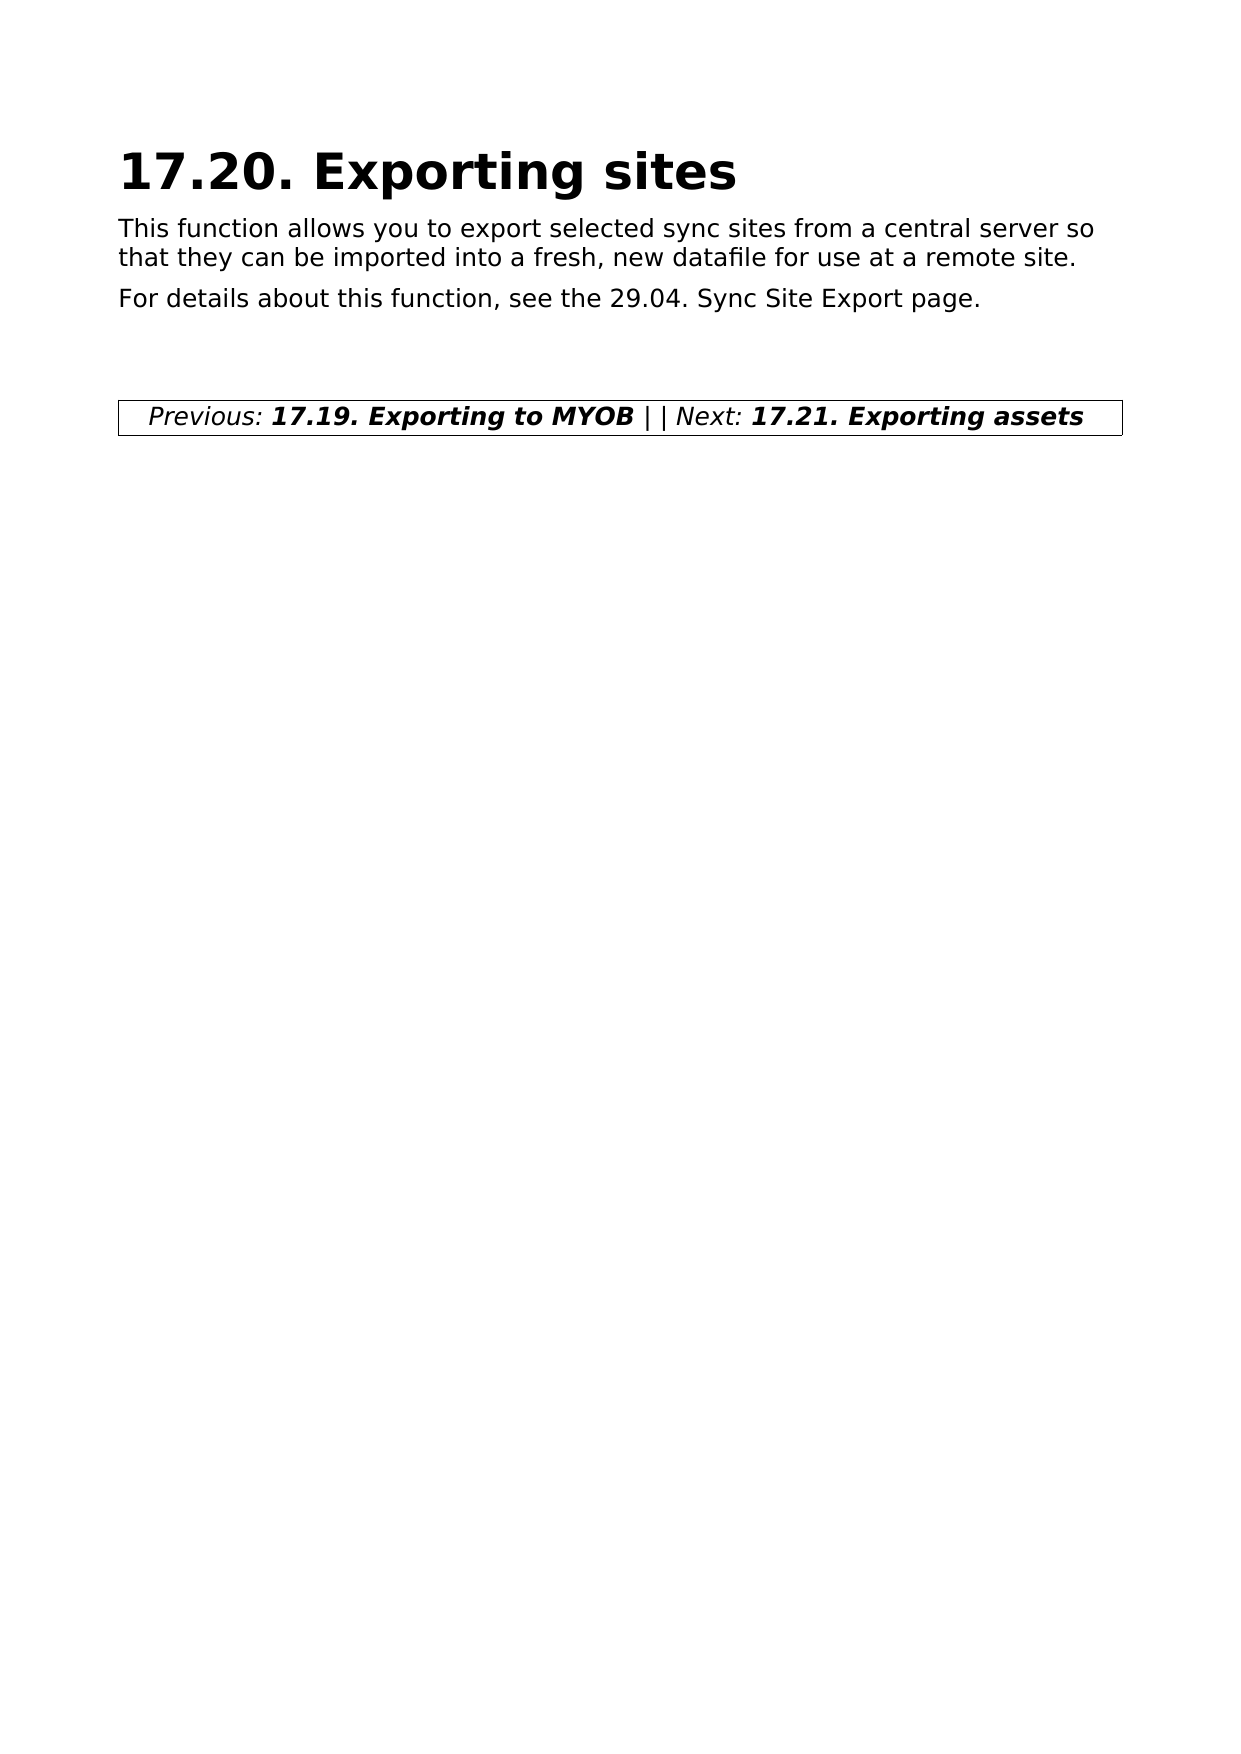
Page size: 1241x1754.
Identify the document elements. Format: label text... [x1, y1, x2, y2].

table_header Previous: 17.19. Exporting to MYOB | | Next: 17.21. Exporting assets [119, 401, 1122, 434]
text For details about this function, see the 29.04. Sync Site Export page. [118, 285, 1122, 372]
subtitle 17.20. Exporting sites [118, 143, 1122, 201]
text This function allows you to export selected sync sites from a central server so that they can be imported into a fresh, new datafile for use at a remote site. [118, 214, 1122, 272]
